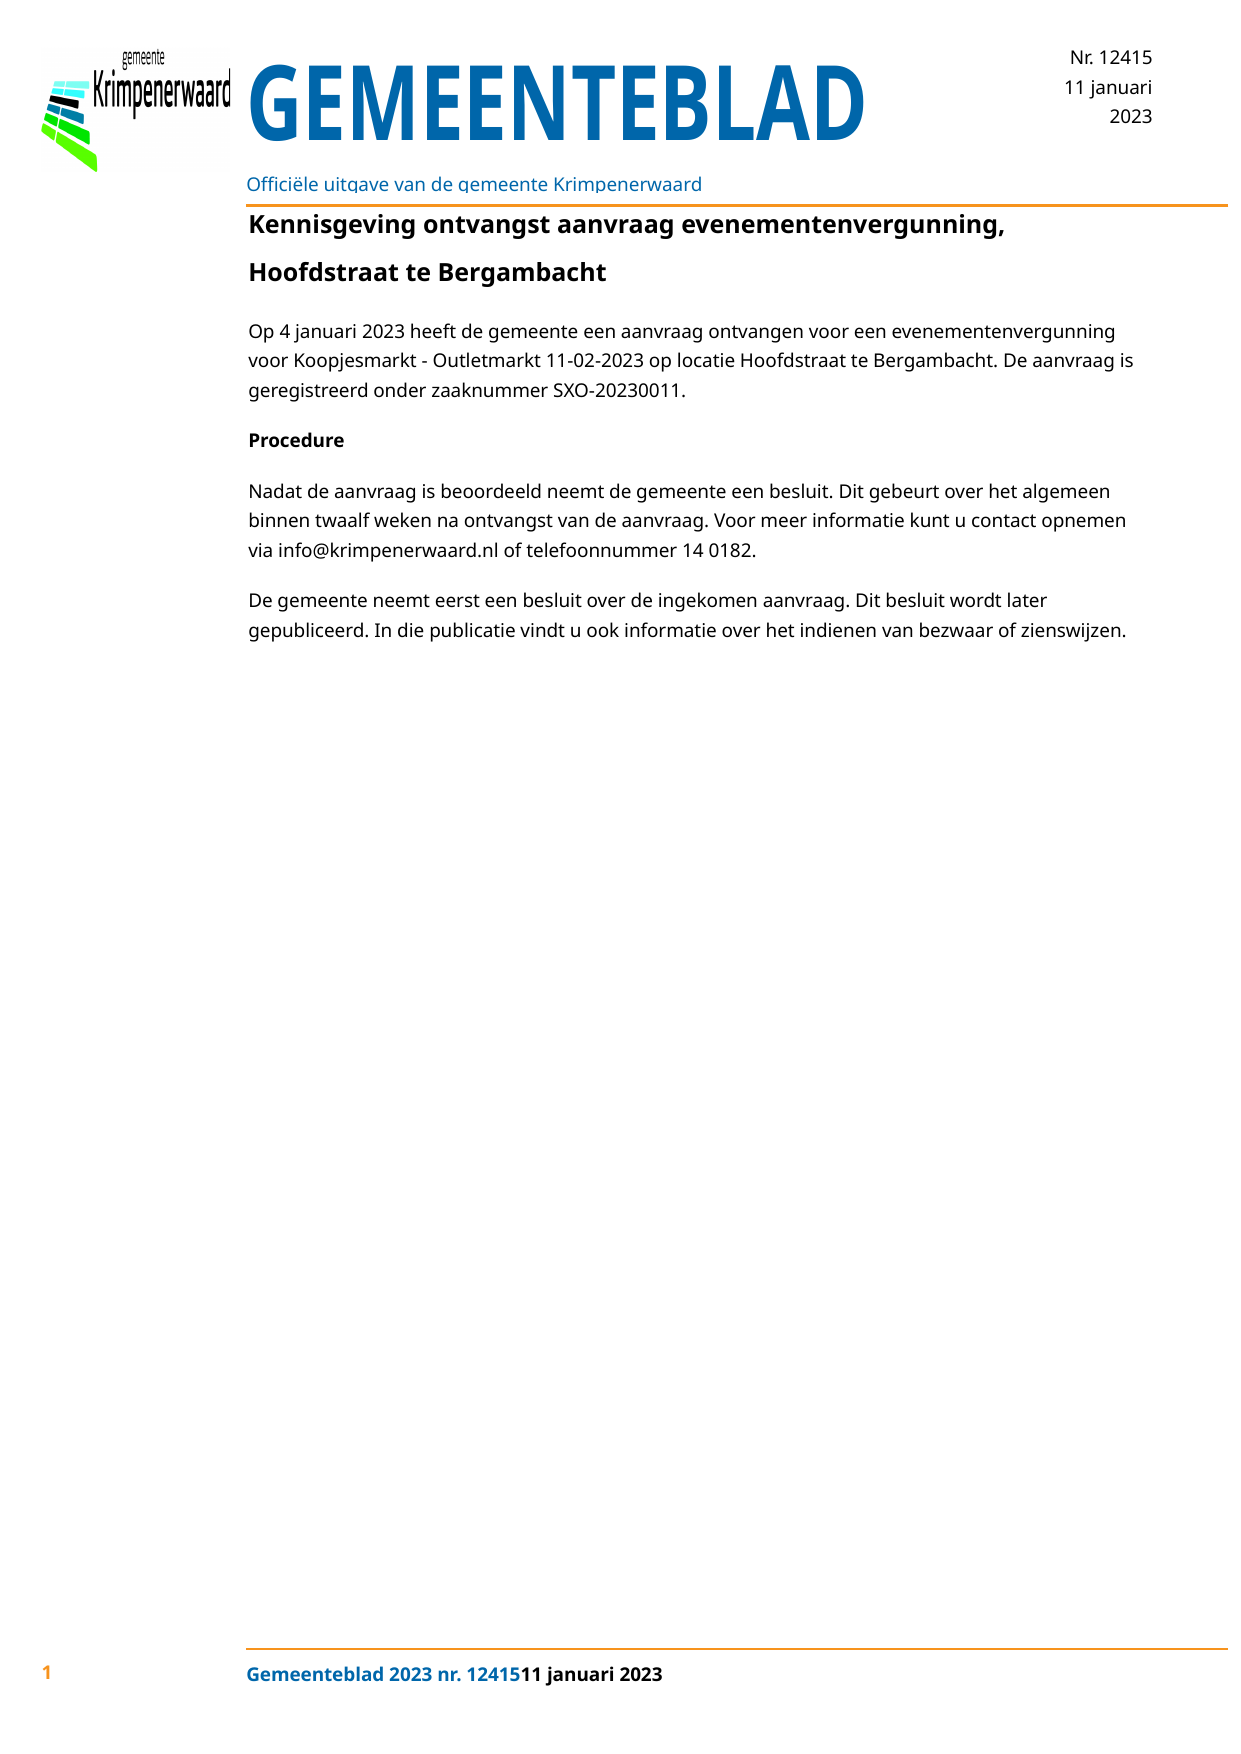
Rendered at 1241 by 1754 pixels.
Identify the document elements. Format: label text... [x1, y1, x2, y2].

text Nadat de aanvraag is beoordeeld neemt de gemeente een besluit. Dit gebeurt over het algemeen binnen twaalf weken na ontvangst van de aanvraag. Voor meer informatie kunt u contact opnemen via info@krimpenerwaard.nl of telefoonnummer 14 0182. [248, 478, 1152, 563]
text Op 4 januari 2023 heeft de gemeente een aanvraag ontvangen voor een evenementenvergunning voor Koopjesmarkt - Outletmarkt 11-02-2023 op locatie Hoofdstraat te Bergambacht. De aanvraag is geregistreerd onder zaaknummer SXO-20230011. [248, 318, 1152, 403]
text Procedure [248, 427, 1152, 453]
text De gemeente neemt eerst een besluit over de ingekomen aanvraag. Dit besluit wordt later gepubliceerd. In die publicatie vindt u ook informatie over het indienen van bezwaar of zienswijzen. [248, 587, 1152, 643]
picture [41, 47, 231, 172]
text Kennisgeving ontvangst aanvraag evenementenvergunning, Hoofdstraat te Bergambacht [248, 207, 1152, 288]
